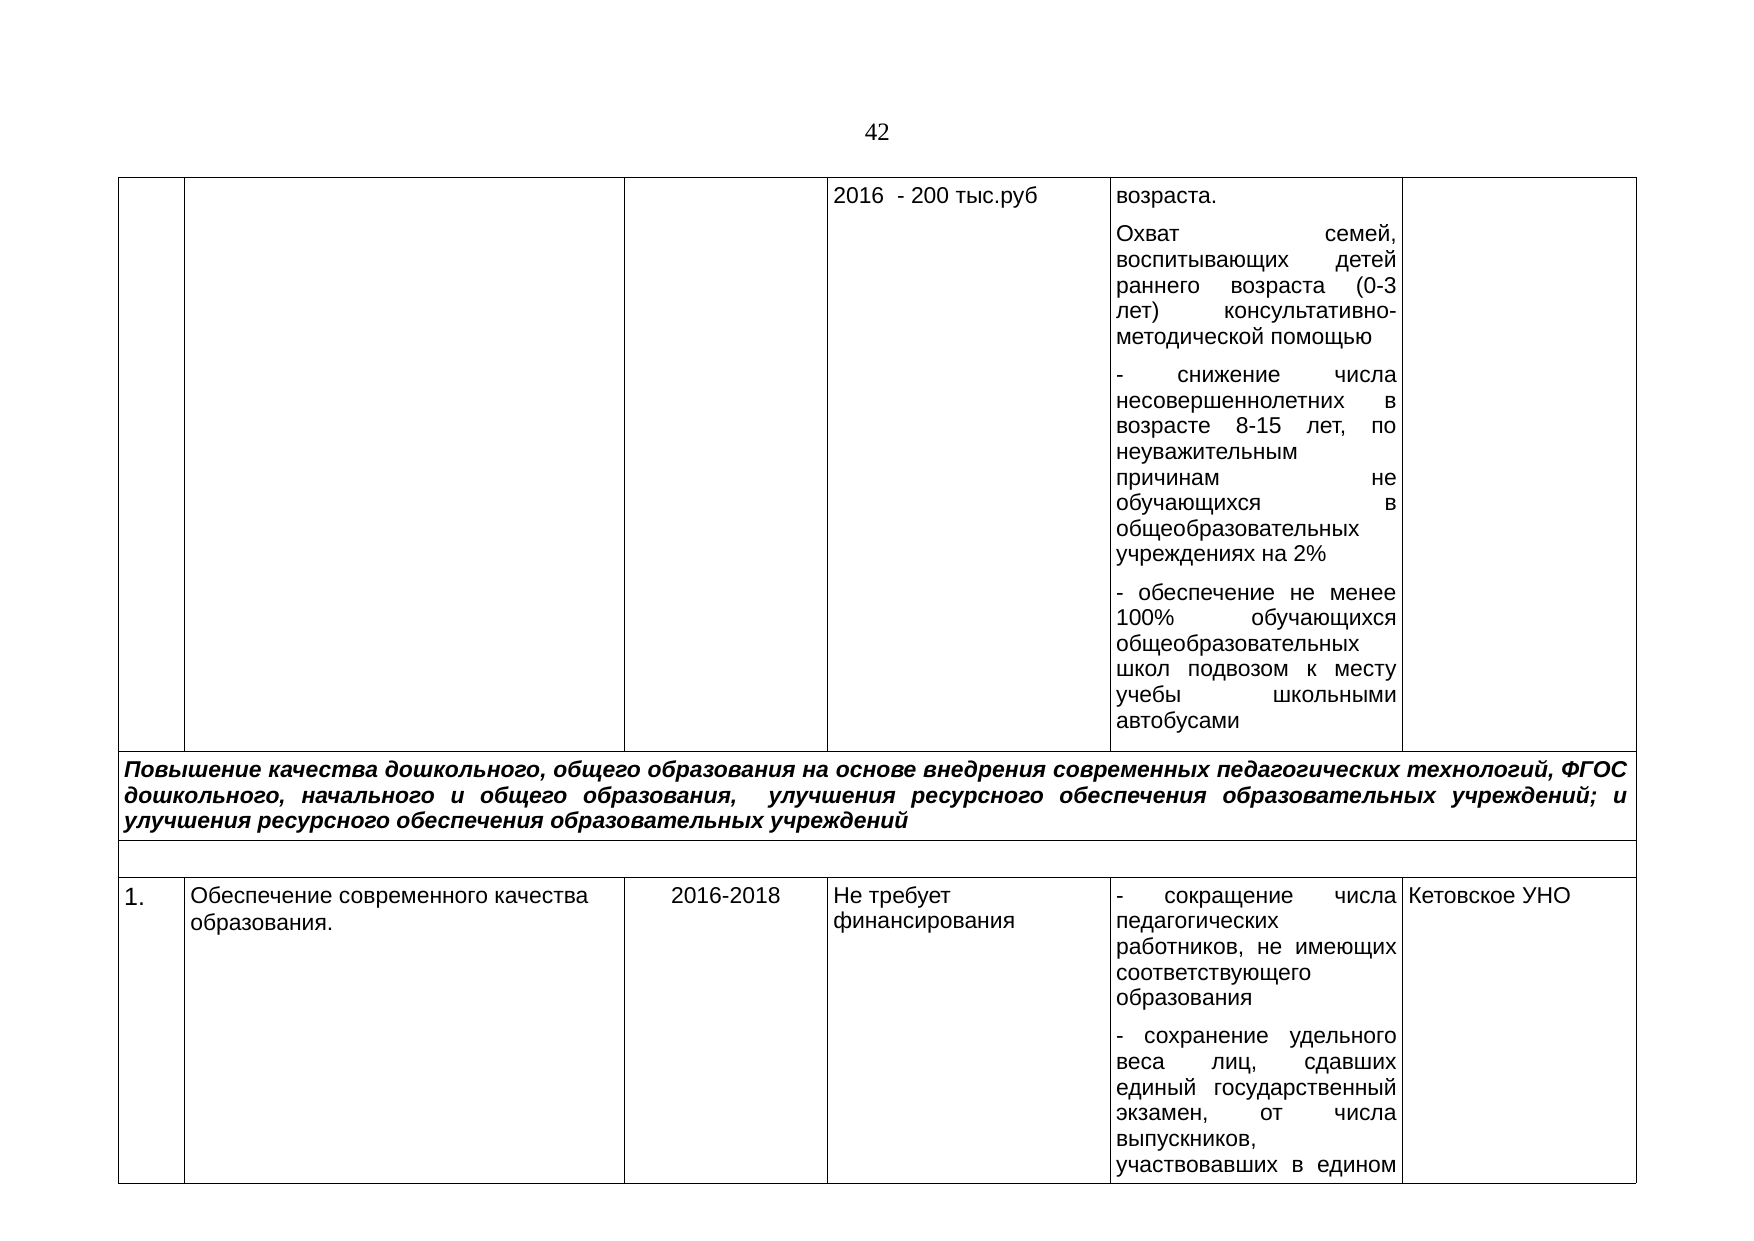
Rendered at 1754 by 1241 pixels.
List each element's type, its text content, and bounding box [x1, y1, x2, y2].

table_cell - сокращение числа педагогических работников, не имеющих соответствующего образования - сохранение удельного веса лиц, сдавших единый государственный экзамен, от числа выпускников, участвовавших в едином [1111, 878, 1402, 1183]
table_cell возраста. Охват семей, воспитывающих детей раннего возраста (0-3 лет) консультативно-методической помощью - снижение числа несовершеннолетних в возрасте 8-15 лет, по неуважительным причинам не обучающихся в общеобразовательных учреждениях на 2% - обеспечение не менее 100% обучающихся общеобразовательных школ подвозом к месту учебы школьными автобусами [1111, 178, 1402, 751]
table_cell 1. [119, 878, 184, 1183]
table_cell [625, 178, 827, 751]
table_cell Кетовское УНО [1403, 878, 1636, 1183]
table_cell [185, 178, 624, 751]
table_cell Обеспечение современного качества образования. [185, 878, 624, 1183]
table_cell Не требует финансирования [828, 878, 1110, 1183]
table_cell [1403, 178, 1636, 751]
table_cell [119, 178, 184, 751]
table_cell 2016 - 200 тыс.руб [828, 178, 1110, 751]
table_cell 2016-2018 [625, 878, 827, 1183]
table_cell Повышение качества дошкольного, общего образования на основе внедрения современных педагогических технологий, ФГОС дошкольного, начального и общего образования, улучшения ресурсного обеспечения образовательных учреждений; и улучшения ресурсного обеспечения образовательных учреждений [119, 752, 1636, 839]
table_cell [119, 841, 1636, 877]
